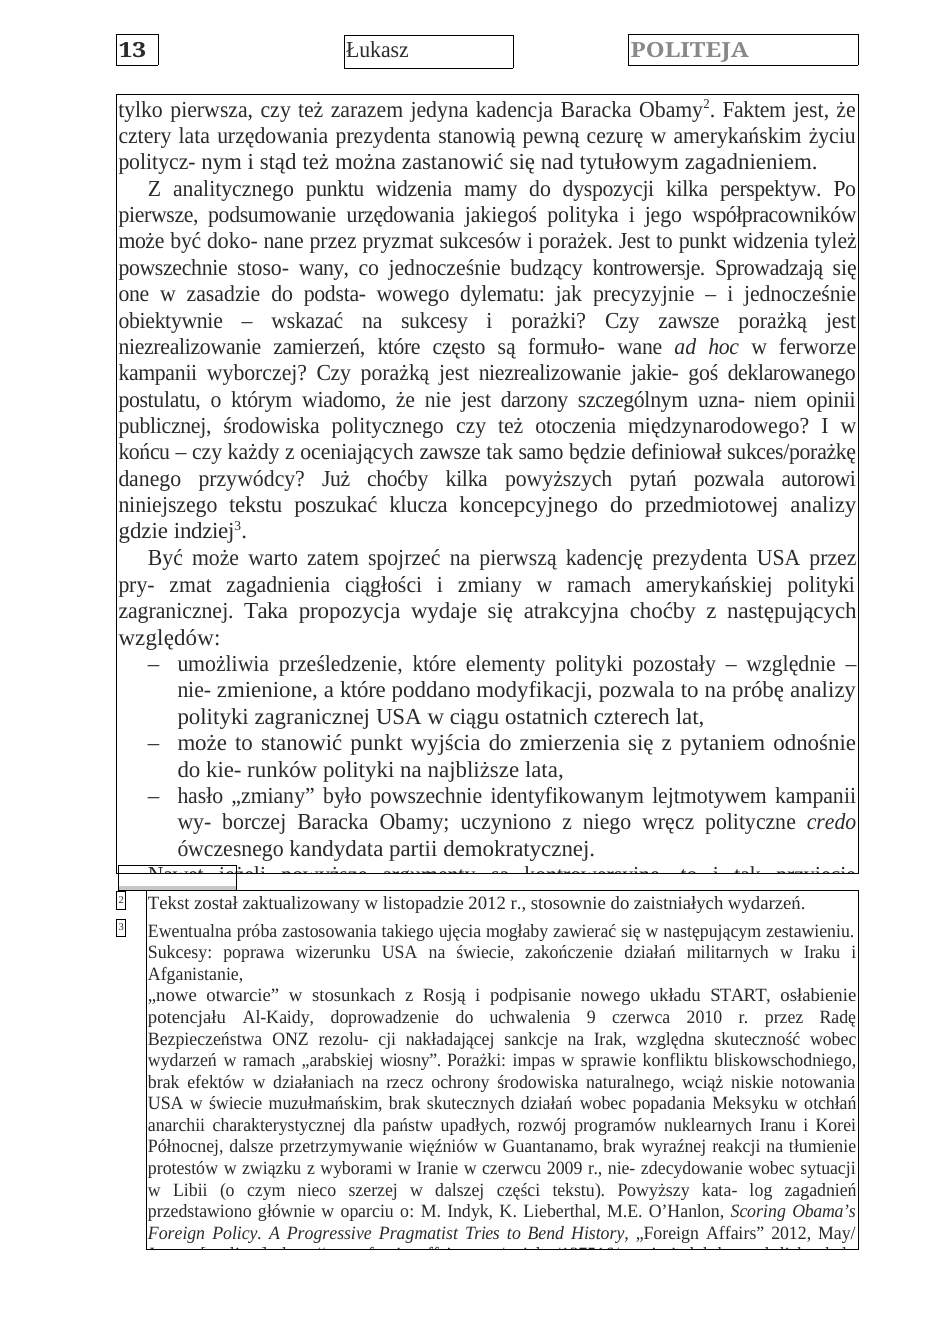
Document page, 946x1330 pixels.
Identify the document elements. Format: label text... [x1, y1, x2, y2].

text Łukasz Wordliczek [346, 37, 513, 68]
text tylko pierwsza, czy też zarazem jedyna kadencja Baracka Obamy2. Faktem jest, że cztery lata urzędowania prezydenta stanowią pewną cezurę w amerykańskim życiu politycz- nym i stąd też można zastanowić się nad tytułowym zagadnieniem. [118, 96, 856, 175]
text 2 [118, 893, 125, 905]
text Ewentualna próba zastosowania takiego ujęcia mogłaby zawierać się w następującym zestawieniu. Sukcesy: poprawa wizerunku USA na świecie, zakończenie działań militarnych w Iraku i Afganistanie, [148, 919, 856, 984]
list może to stanowić punkt wyjścia do zmierzenia się z pytaniem odnośnie do kie- runków polityki na najbliższe lata, [148, 729, 856, 782]
list umożliwia prześledzenie, które elementy polityki pozostały – względnie – nie- zmienione, a które poddano modyfikacji, pozwala to na próbę analizy polityki zagranicznej USA w ciągu ostatnich czterech lat, [148, 650, 856, 729]
text Z analitycznego punktu widzenia mamy do dyspozycji kilka perspektyw. Po pierwsze, podsumowanie urzędowania jakiegoś polityka i jego współpracowników może być doko- nane przez pryzmat sukcesów i porażek. Jest to punkt widzenia tyleż powszechnie stoso- wany, co jednocześnie budzący kontrowersje. Sprowadzają się one w zasadzie do podsta- wowego dylematu: jak precyzyjnie – i jednocześnie obiektywnie – wskazać na sukcesy i porażki? Czy zawsze porażką jest niezrealizowanie zamierzeń, które często są formuło- wane ad hoc w ferworze kampanii wyborczej? Czy porażką jest niezrealizowanie jakie- goś deklarowanego postulatu, o którym wiadomo, że nie jest darzony szczególnym uzna- niem opinii publicznej, środowiska politycznego czy też otoczenia międzynarodowego? I w końcu – czy każdy z oceniających zawsze tak samo będzie definiował sukces/porażkę danego przywódcy? Już choćby kilka powyższych pytań pozwala autorowi niniejszego tekstu poszukać klucza koncepcyjnego do przedmiotowej analizy gdzie indziej3. [118, 175, 857, 544]
text „nowe otwarcie” w stosunkach z Rosją i podpisanie nowego układu START, osłabienie potencjału Al-Kaidy, doprowadzenie do uchwalenia 9 czerwca 2010 r. przez Radę Bezpieczeństwa ONZ rezolu- cji nakładającej sankcje na Irak, względna skuteczność wobec wydarzeń w ramach „arabskiej wiosny”. Porażki: impas w sprawie konfliktu bliskowschodniego, brak efektów w działaniach na rzecz ochrony środowiska naturalnego, wciąż niskie notowania USA w świecie muzułmańskim, brak skutecznych działań wobec popadania Meksyku w otchłań anarchii charakterystycznej dla państw upadłych, rozwój programów nuklearnych Iranu i Korei Północnej, dalsze przetrzymywanie więźniów w Guantanamo, brak wyraźnej reakcji na tłumienie protestów w związku z wyborami w Iranie w czerwcu 2009 r., nie- zdecydowanie wobec sytuacji w Libii (o czym nieco szerzej w dalszej części tekstu). Powyższy kata- log zagadnień przedstawiono głównie w oparciu o: M. Indyk, K. Lieberthal, M.E. O’Hanlon, Scoring Obama’s Foreign Policy. A Progressive Pragmatist Tries to Bend History, „Foreign Affairs” 2012, May/ June, [on-line:] http://www.foreignaffairs.com/articles/137516/martin-indyk-kenneth-lieberthal- [148, 984, 857, 1248]
text POLITEJA 1(23)/2013 [630, 35, 858, 65]
text Nawet jeżeli powyższe argumenty są kontrowersyjne, to i tak przyjęcie proponowa- nej perspektywy pozbawia nas konieczności zmierzenia się z dylematami wskazanymi przy okazji oceniania sukcesów i porażek. [118, 861, 856, 873]
text 130 [118, 35, 158, 65]
text Tekst został zaktualizowany w listopadzie 2012 r., stosownie do zaistniałych wydarzeń. [148, 892, 858, 913]
text Być może warto zatem spojrzeć na pierwszą kadencję prezydenta USA przez pry- zmat zagadnienia ciągłości i zmiany w ramach amerykańskiej polityki zagranicznej. Taka propozycja wydaje się atrakcyjna choćby z następujących względów: [118, 544, 857, 650]
text 3 [118, 921, 125, 933]
list hasło „zmiany” było powszechnie identyfikowanym lejtmotywem kampanii wy- borczej Baracka Obamy; uczyniono z niego wręcz polityczne credo ówczesnego kandydata partii demokratycznej. [148, 782, 856, 861]
